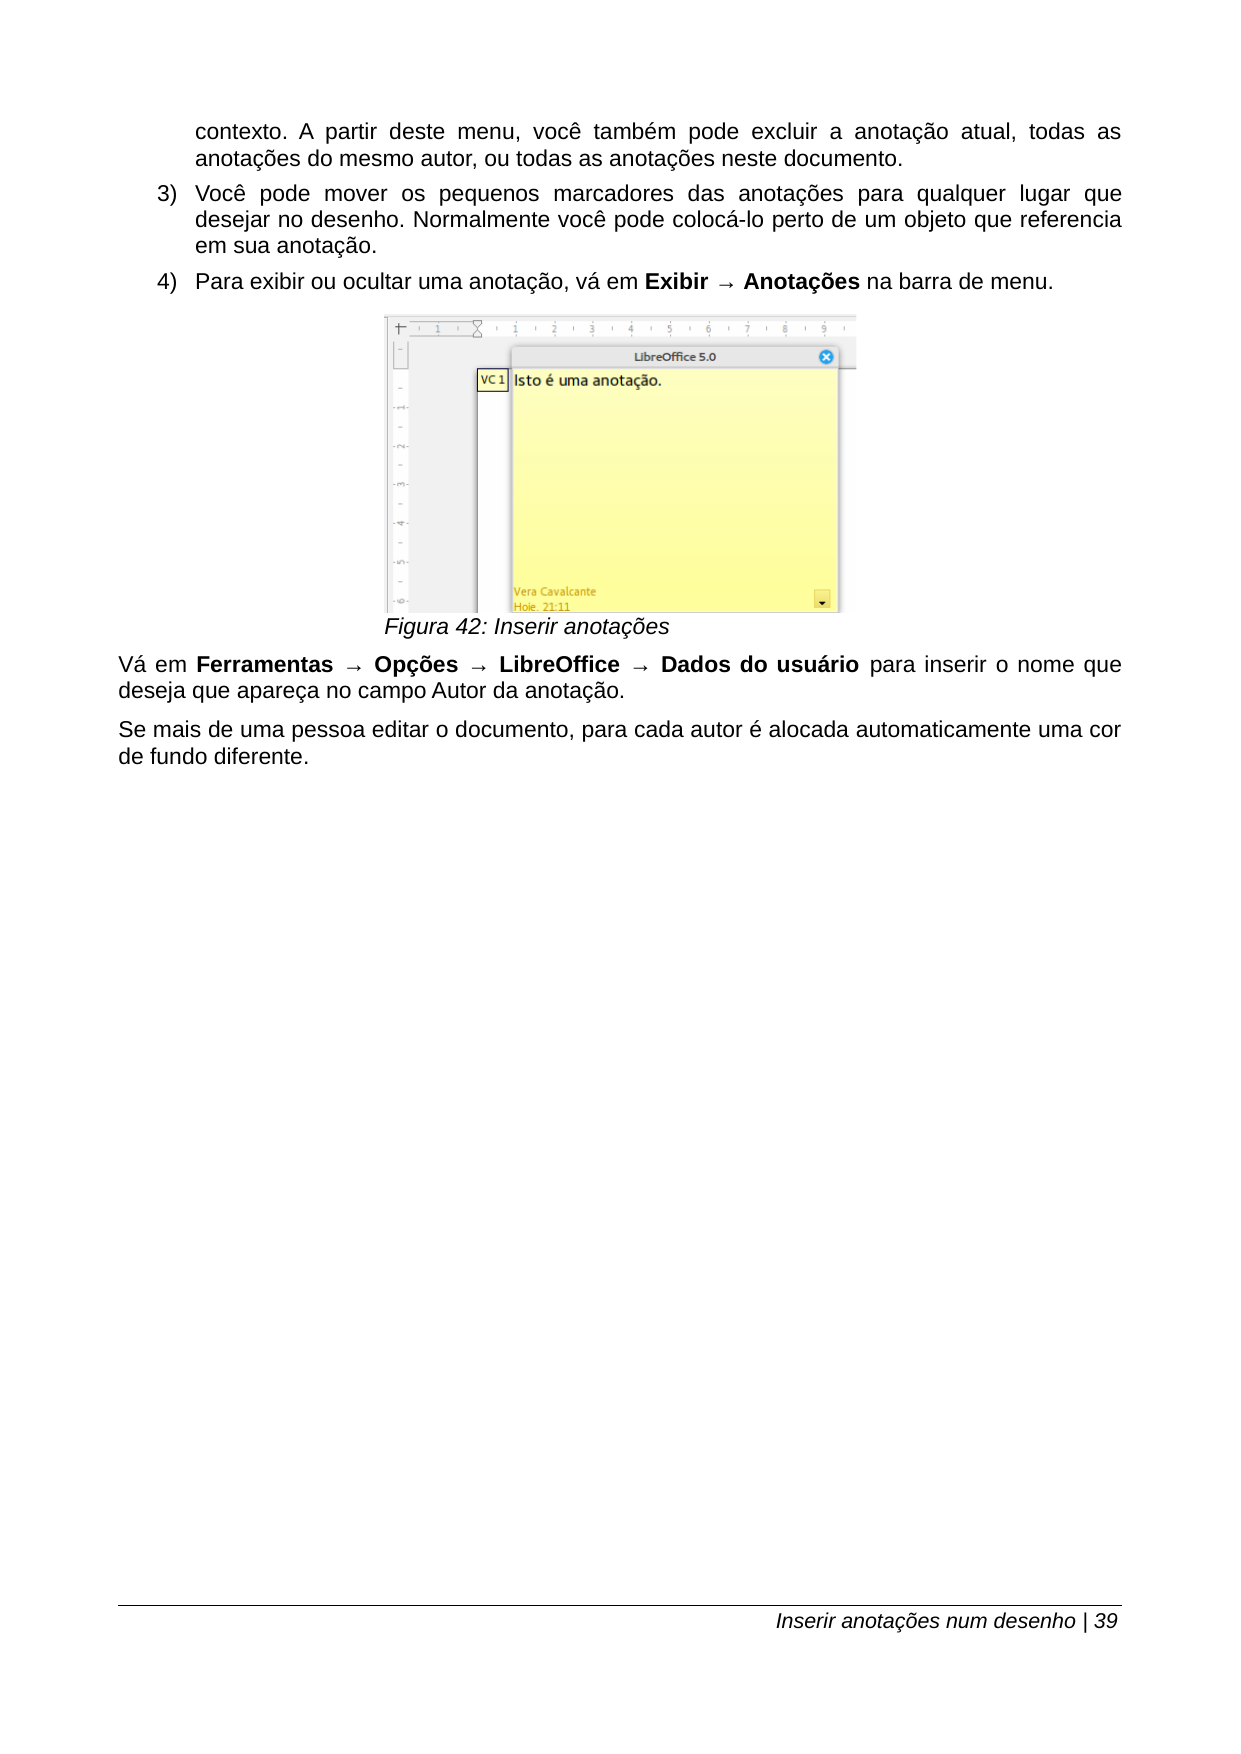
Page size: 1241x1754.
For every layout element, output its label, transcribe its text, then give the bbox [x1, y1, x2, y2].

text Figura 42: Inserir anotações [384, 613, 856, 639]
picture [384, 314, 857, 613]
text Vá em Ferramentas → Opções → LibreOffice → Dados do usuário para inserir o nome que deseja que apareça no campo Autor da anotação. [118, 651, 1122, 704]
list Para exibir ou ocultar uma anotação, vá em Exibir → Anotações na barra de menu. [177, 268, 1122, 294]
list Você pode mover os pequenos marcadores das anotações para qualquer lugar que desejar no desenho. Normalmente você pode colocá-lo perto de um objeto que referencia em sua anotação. [177, 180, 1122, 259]
list contexto. A partir deste menu, você também pode excluir a anotação atual, todas as anotações do mesmo autor, ou todas as anotações neste documento. [177, 118, 1122, 171]
text Se mais de uma pessoa editar o documento, para cada autor é alocada automaticamente uma cor de fundo diferente. [118, 716, 1122, 769]
